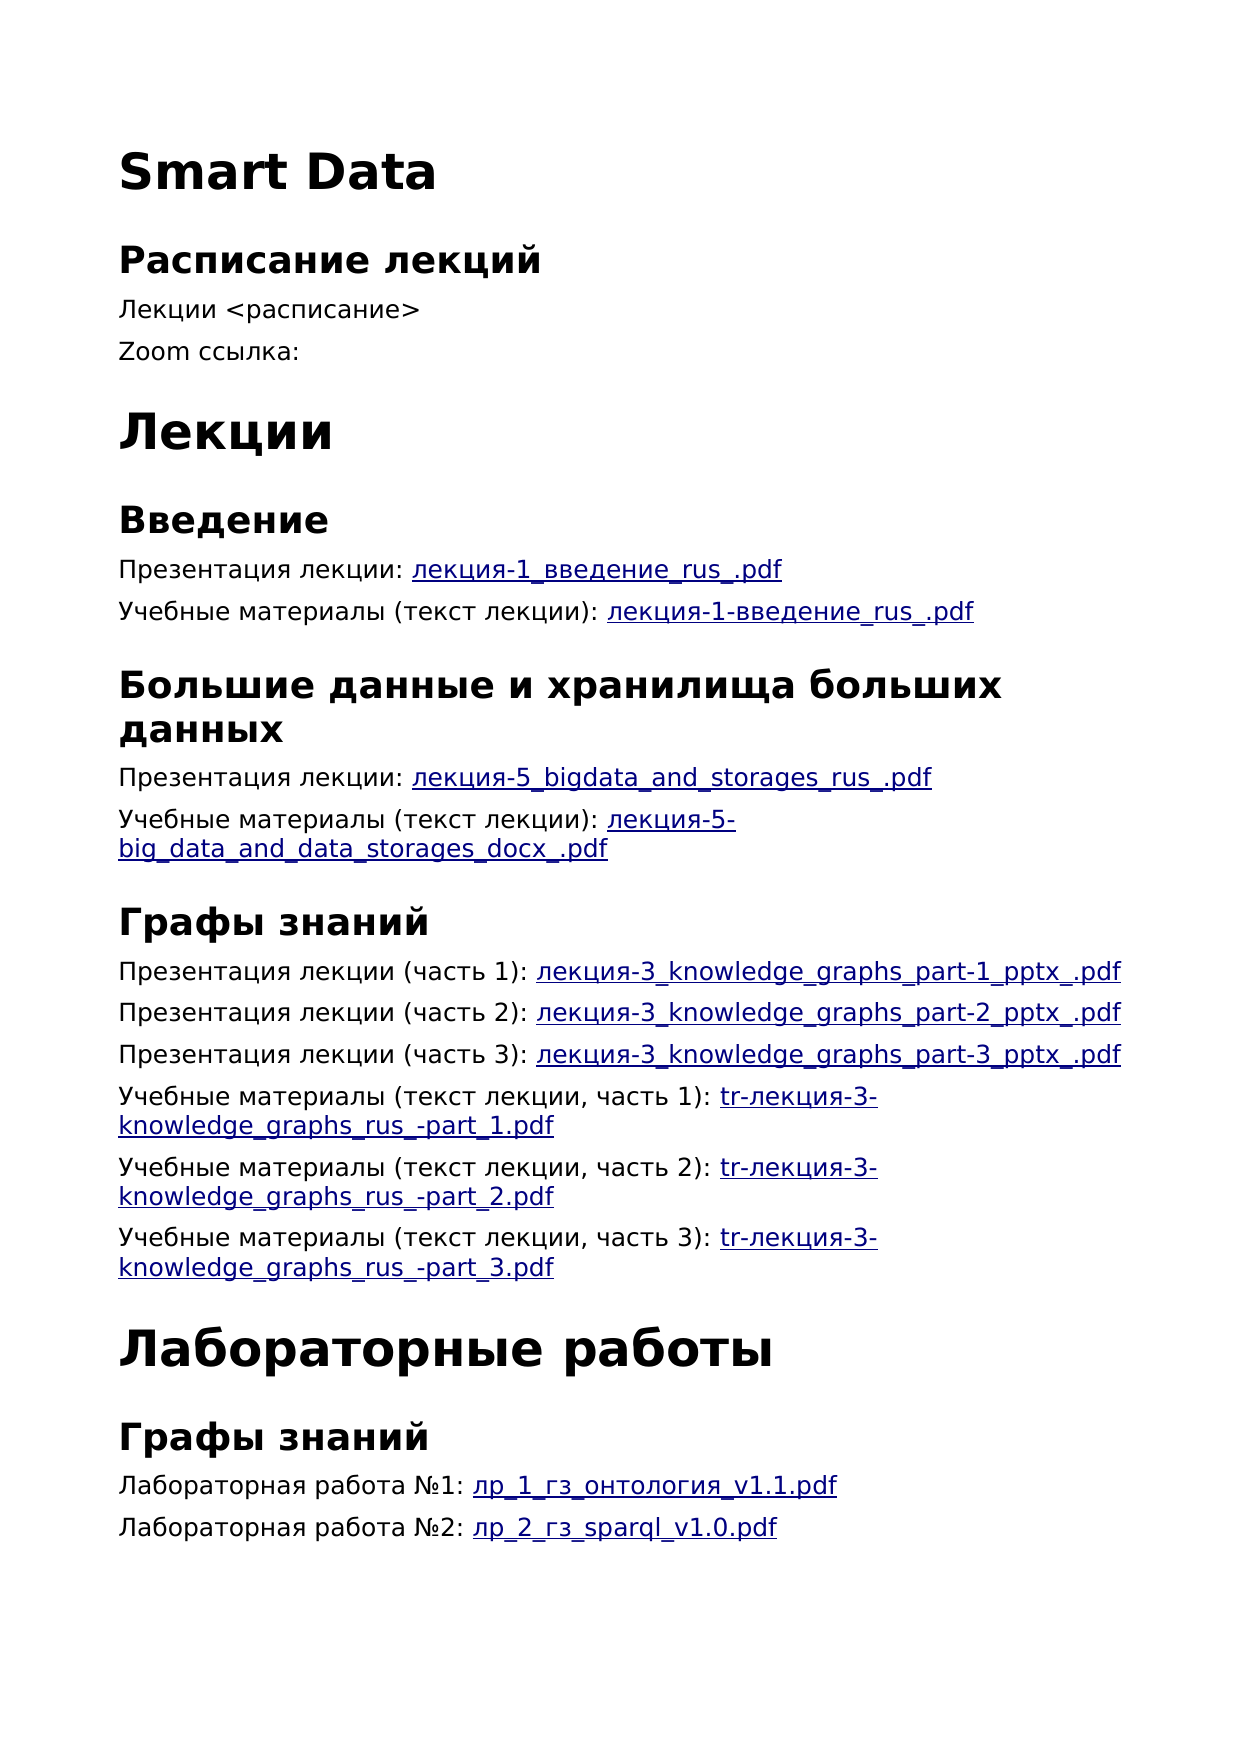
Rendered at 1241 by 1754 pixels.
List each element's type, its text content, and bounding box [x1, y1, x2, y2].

text Презентация лекции (часть 3): лекция-3_knowledge_graphs_part-3_pptx_.pdf [118, 1040, 1122, 1069]
text Презентация лекции: лекция-5_bigdata_and_storages_rus_.pdf [118, 763, 1122, 792]
text Учебные материалы (текст лекции, часть 2): tr-лекция-3-knowledge_graphs_rus_-part_2.pdf [118, 1153, 1122, 1211]
subtitle Лабораторные работы [118, 1319, 1122, 1378]
text Презентация лекции (часть 2): лекция-3_knowledge_graphs_part-2_pptx_.pdf [118, 999, 1122, 1028]
subtitle Лекции [118, 403, 1122, 462]
text Учебные материалы (текст лекции, часть 3): tr-лекция-3-knowledge_graphs_rus_-part_3.pdf [118, 1224, 1122, 1282]
text Лабораторная работа №1: лр_1_гз_онтология_v1.1.pdf [118, 1471, 1122, 1501]
text Презентация лекции: лекция-1_введение_rus_.pdf [118, 555, 1122, 584]
text Учебные материалы (текст лекции, часть 1): tr-лекция-3-knowledge_graphs_rus_-part_1.pdf [118, 1082, 1122, 1140]
text Учебные материалы (текст лекции): лекция-1-введение_rus_.pdf [118, 597, 1122, 626]
subtitle Расписание лекций [118, 239, 1122, 282]
text Учебные материалы (текст лекции): лекция-5-big_data_and_data_storages_docx_.pdf [118, 805, 1122, 863]
subtitle Графы знаний [118, 1415, 1122, 1459]
text Zoom ссылка: [118, 337, 1122, 366]
subtitle Большие данные и хранилища больших данных [118, 663, 1122, 751]
text Лабораторная работа №2: лр_2_гз_sparql_v1.0.pdf [118, 1513, 1122, 1542]
text Лекции <расписание> [118, 295, 1122, 324]
subtitle Графы знаний [118, 901, 1122, 944]
text Презентация лекции (часть 1): лекция-3_knowledge_graphs_part-1_pptx_.pdf [118, 957, 1122, 986]
subtitle Введение [118, 499, 1122, 543]
subtitle Smart Data [118, 143, 1122, 201]
